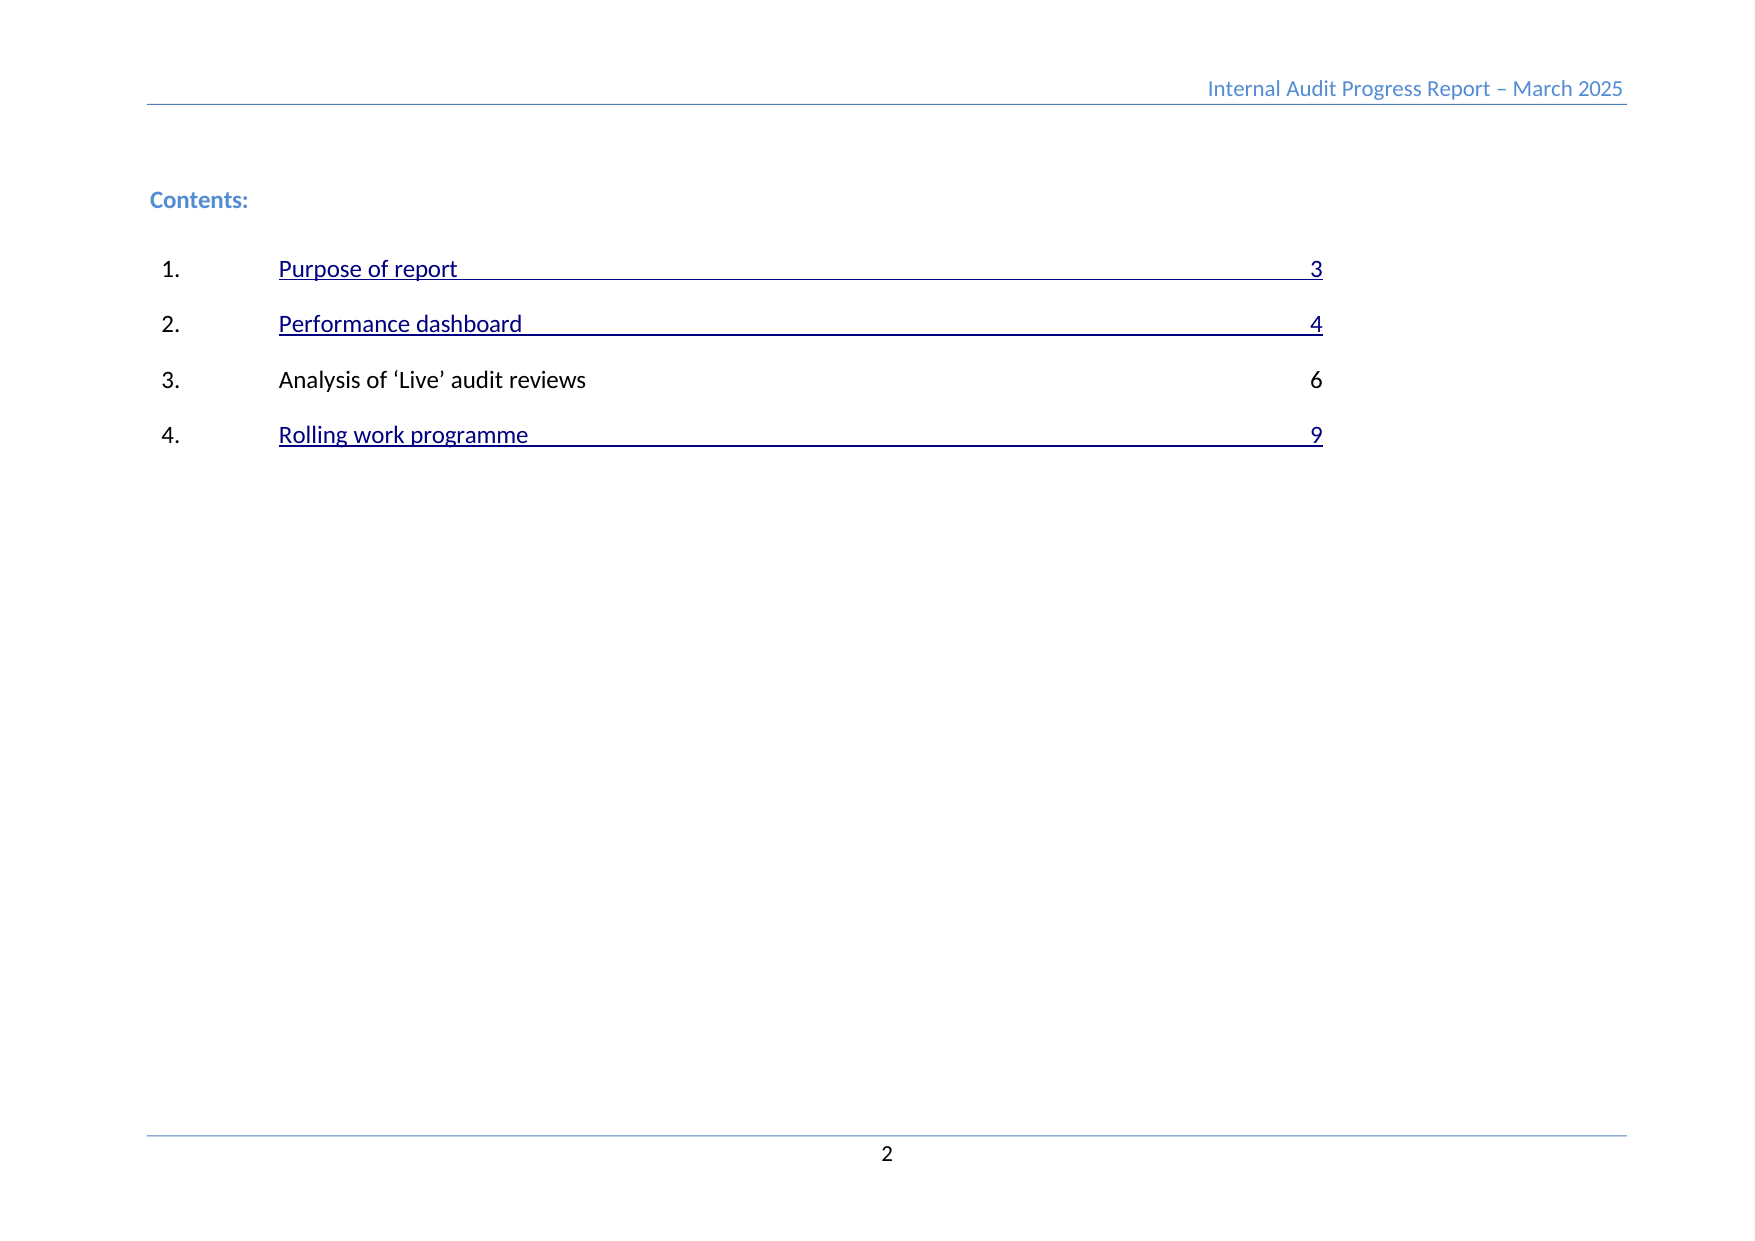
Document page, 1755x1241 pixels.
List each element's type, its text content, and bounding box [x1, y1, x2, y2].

text Contents: [150, 184, 1727, 215]
list Purpose of report 3 [161, 253, 1727, 283]
list Performance dashboard 4 [161, 308, 1727, 339]
list Rolling work programme 9 [161, 419, 1727, 450]
list Analysis of ‘Live’ audit reviews 6 [161, 364, 1727, 394]
